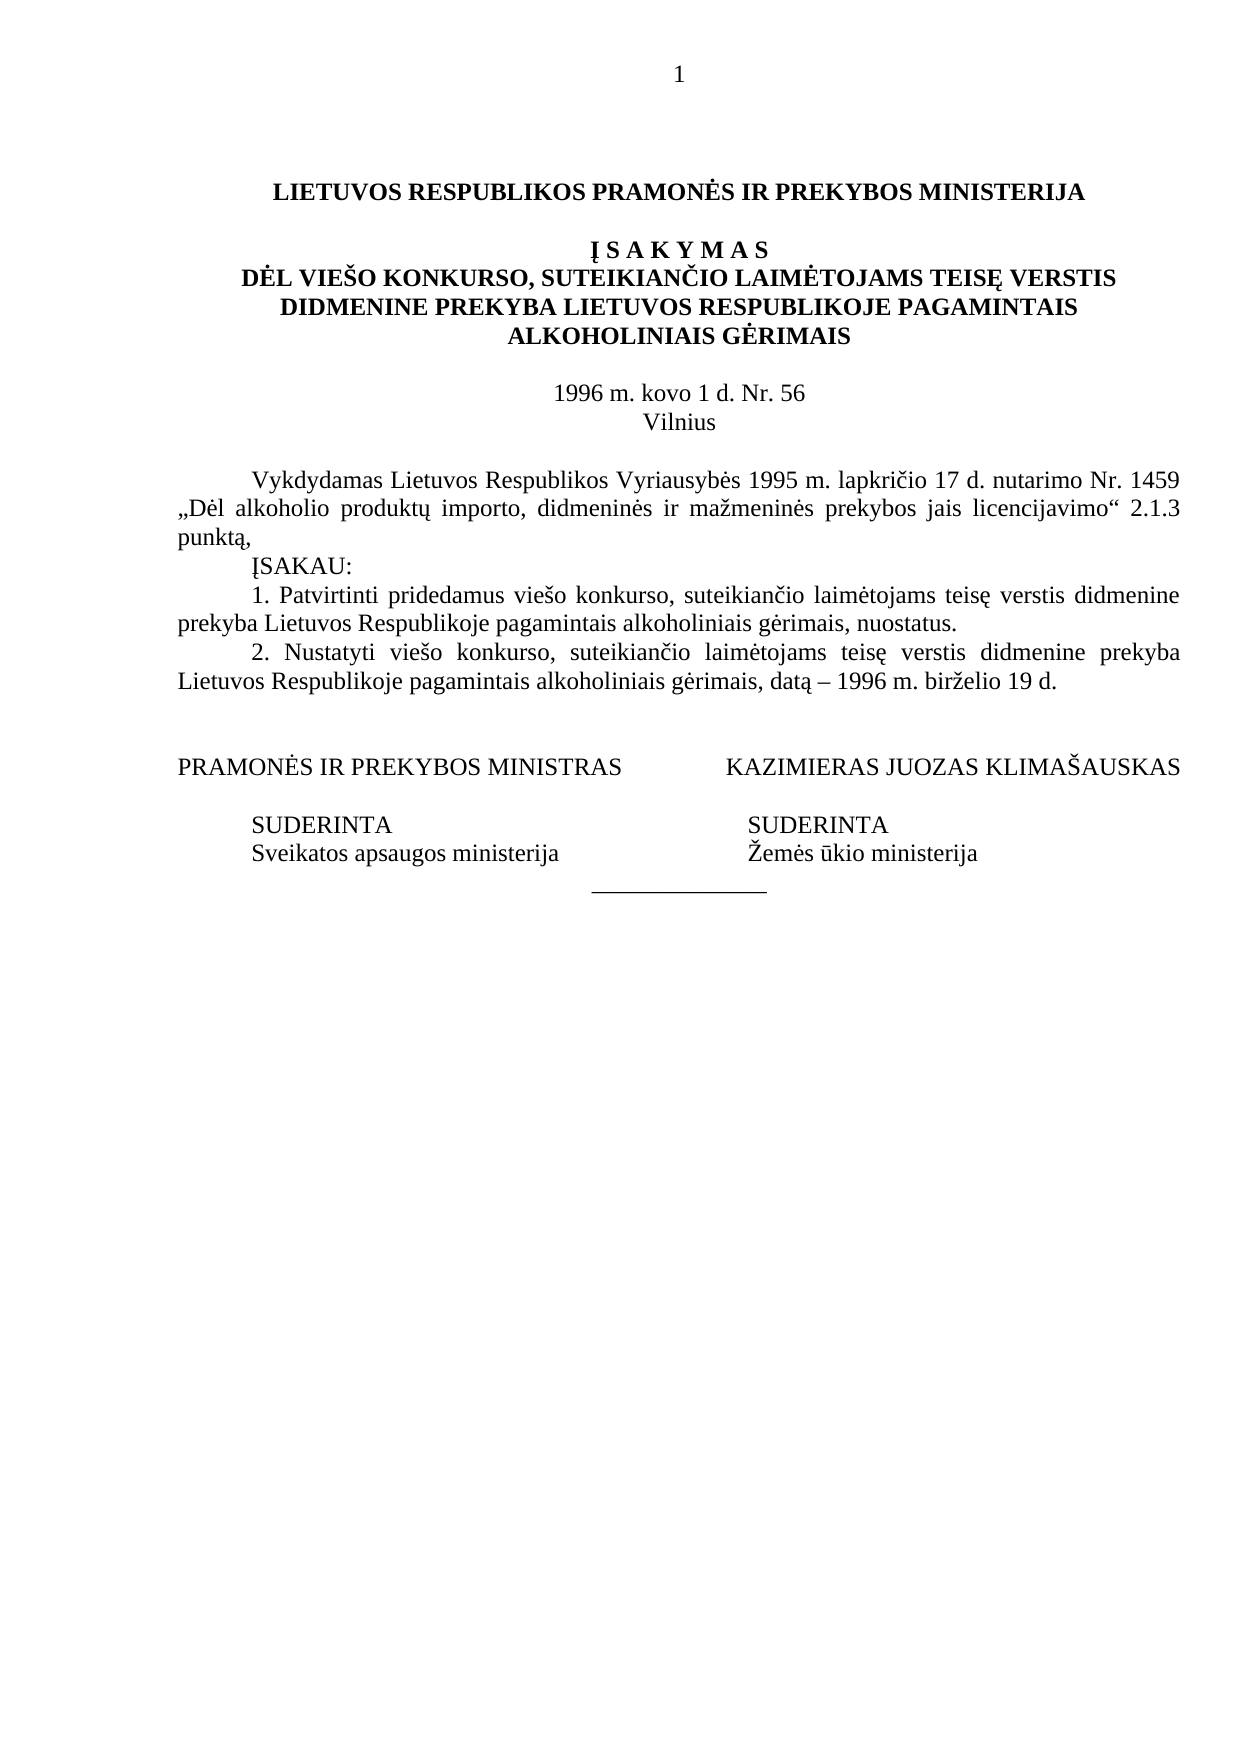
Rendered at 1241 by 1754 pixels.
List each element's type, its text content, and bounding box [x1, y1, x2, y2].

text Vilnius [177, 407, 1181, 436]
text PRAMONĖS IR PREKYBOS MINISTRAS KAZIMIERAS JUOZAS KLIMAŠAUSKAS [177, 752, 1181, 781]
text Sveikatos apsaugos ministerija Žemės ūkio ministerija [177, 838, 1181, 867]
text 2. Nustatyti viešo konkurso, suteikiančio laimėtojams teisę verstis didmenine prekyba Lietuvos Respublikoje pagamintais alkoholiniais gėrimais, datą – 1996 m. birželio 19 d. [177, 637, 1181, 695]
text LIETUVOS RESPUBLIKOS PRAMONĖS IR PREKYBOS MINISTERIJA [177, 177, 1181, 206]
text 1996 m. kovo 1 d. Nr. 56 [177, 378, 1181, 407]
text Vykdydamas Lietuvos Respublikos Vyriausybės 1995 m. lapkričio 17 d. nutarimo Nr. 1459 „Dėl alkoholio produktų importo, didmeninės ir mažmeninės prekybos jais licencijavimo“ 2.1.3 punktą, [177, 465, 1181, 551]
text DĖL VIEŠO KONKURSO, SUTEIKIANČIO LAIMĖTOJAMS TEISĘ VERSTIS DIDMENINE PREKYBA LIETUVOS RESPUBLIKOJE PAGAMINTAIS ALKOHOLINIAIS GĖRIMAIS [177, 263, 1181, 350]
text Į S A K Y M A S [177, 235, 1181, 263]
text ĮSAKAU: [177, 551, 1181, 580]
text 1. Patvirtinti pridedamus viešo konkurso, suteikiančio laimėtojams teisę verstis didmenine prekyba Lietuvos Respublikoje pagamintais alkoholiniais gėrimais, nuostatus. [177, 580, 1181, 637]
text SUDERINTA SUDERINTA [177, 810, 1181, 838]
text ______________ [177, 867, 1181, 896]
